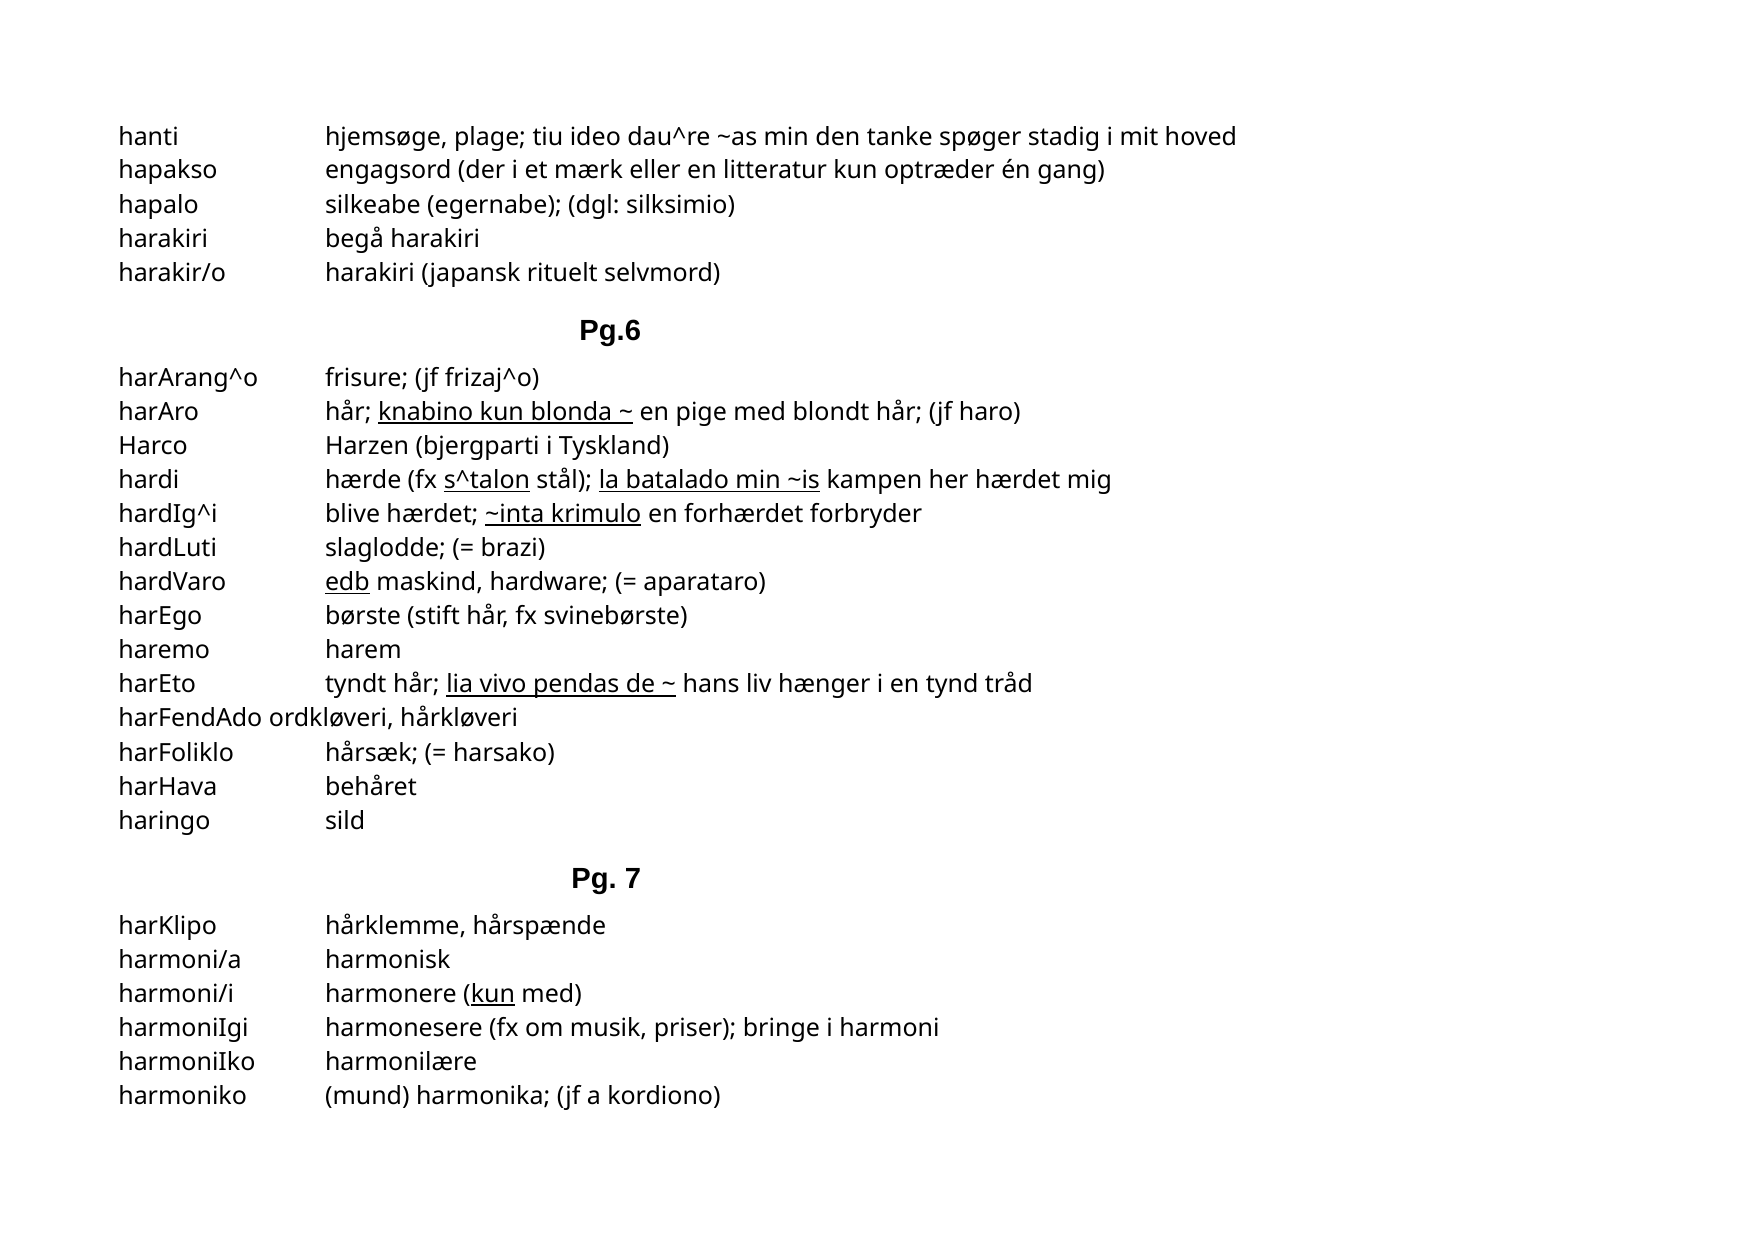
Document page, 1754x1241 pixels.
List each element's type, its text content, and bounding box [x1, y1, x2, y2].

text harEgo børste (stift hår, fx svinebørste) [118, 598, 1636, 632]
text hardVaro edb maskind, hardware; (= aparataro) [118, 564, 1636, 598]
text harmoni/i harmonere (kun med) [118, 976, 1636, 1009]
text harmoniko (mund) harmonika; (jf a kordiono) [118, 1078, 1636, 1112]
text hapakso engagsord (der i et mærk eller en litteratur kun optræder én gang) [118, 152, 1636, 186]
text harmoniIko harmonilære [118, 1044, 1636, 1078]
text harAro hår; knabino kun blonda ~ en pige med blondt hår; (jf haro) [118, 393, 1636, 428]
text hardIg^i blive hærdet; ~inta krimulo en forhærdet forbryder [118, 496, 1636, 530]
text haremo harem [118, 632, 1636, 666]
subtitle Pg. 7 [118, 861, 1636, 895]
text hanti hjemsøge, plage; tiu ideo dau^re ~as min den tanke spøger stadig i mit hoved [118, 118, 1636, 152]
text harArang^o frisure; (jf frizaj^o) [118, 359, 1636, 393]
text haringo sild [118, 802, 1636, 836]
text harmoniIgi harmonesere (fx om musik, priser); bringe i harmoni [118, 1009, 1636, 1044]
text harEto tyndt hår; lia vivo pendas de ~ hans liv hænger i en tynd tråd [118, 666, 1636, 700]
text harakir/o harakiri (japansk rituelt selvmord) [118, 254, 1636, 288]
text harKlipo hårklemme, hårspænde [118, 907, 1636, 941]
text hardLuti slaglodde; (= brazi) [118, 530, 1636, 564]
text harFoliklo hårsæk; (= harsako) [118, 734, 1636, 768]
subtitle Pg.6 [118, 313, 1636, 347]
text hapalo silkeabe (egernabe); (dgl: silksimio) [118, 186, 1636, 220]
text harmoni/a harmonisk [118, 941, 1636, 976]
text harHava behåret [118, 768, 1636, 802]
text hardi hærde (fx s^talon stål); la batalado min ~is kampen her hærdet mig [118, 462, 1636, 496]
text Harco Harzen (bjergparti i Tyskland) [118, 428, 1636, 462]
text harakiri begå harakiri [118, 220, 1636, 254]
text harFendAdo ordkløveri, hårkløveri [118, 700, 1636, 734]
